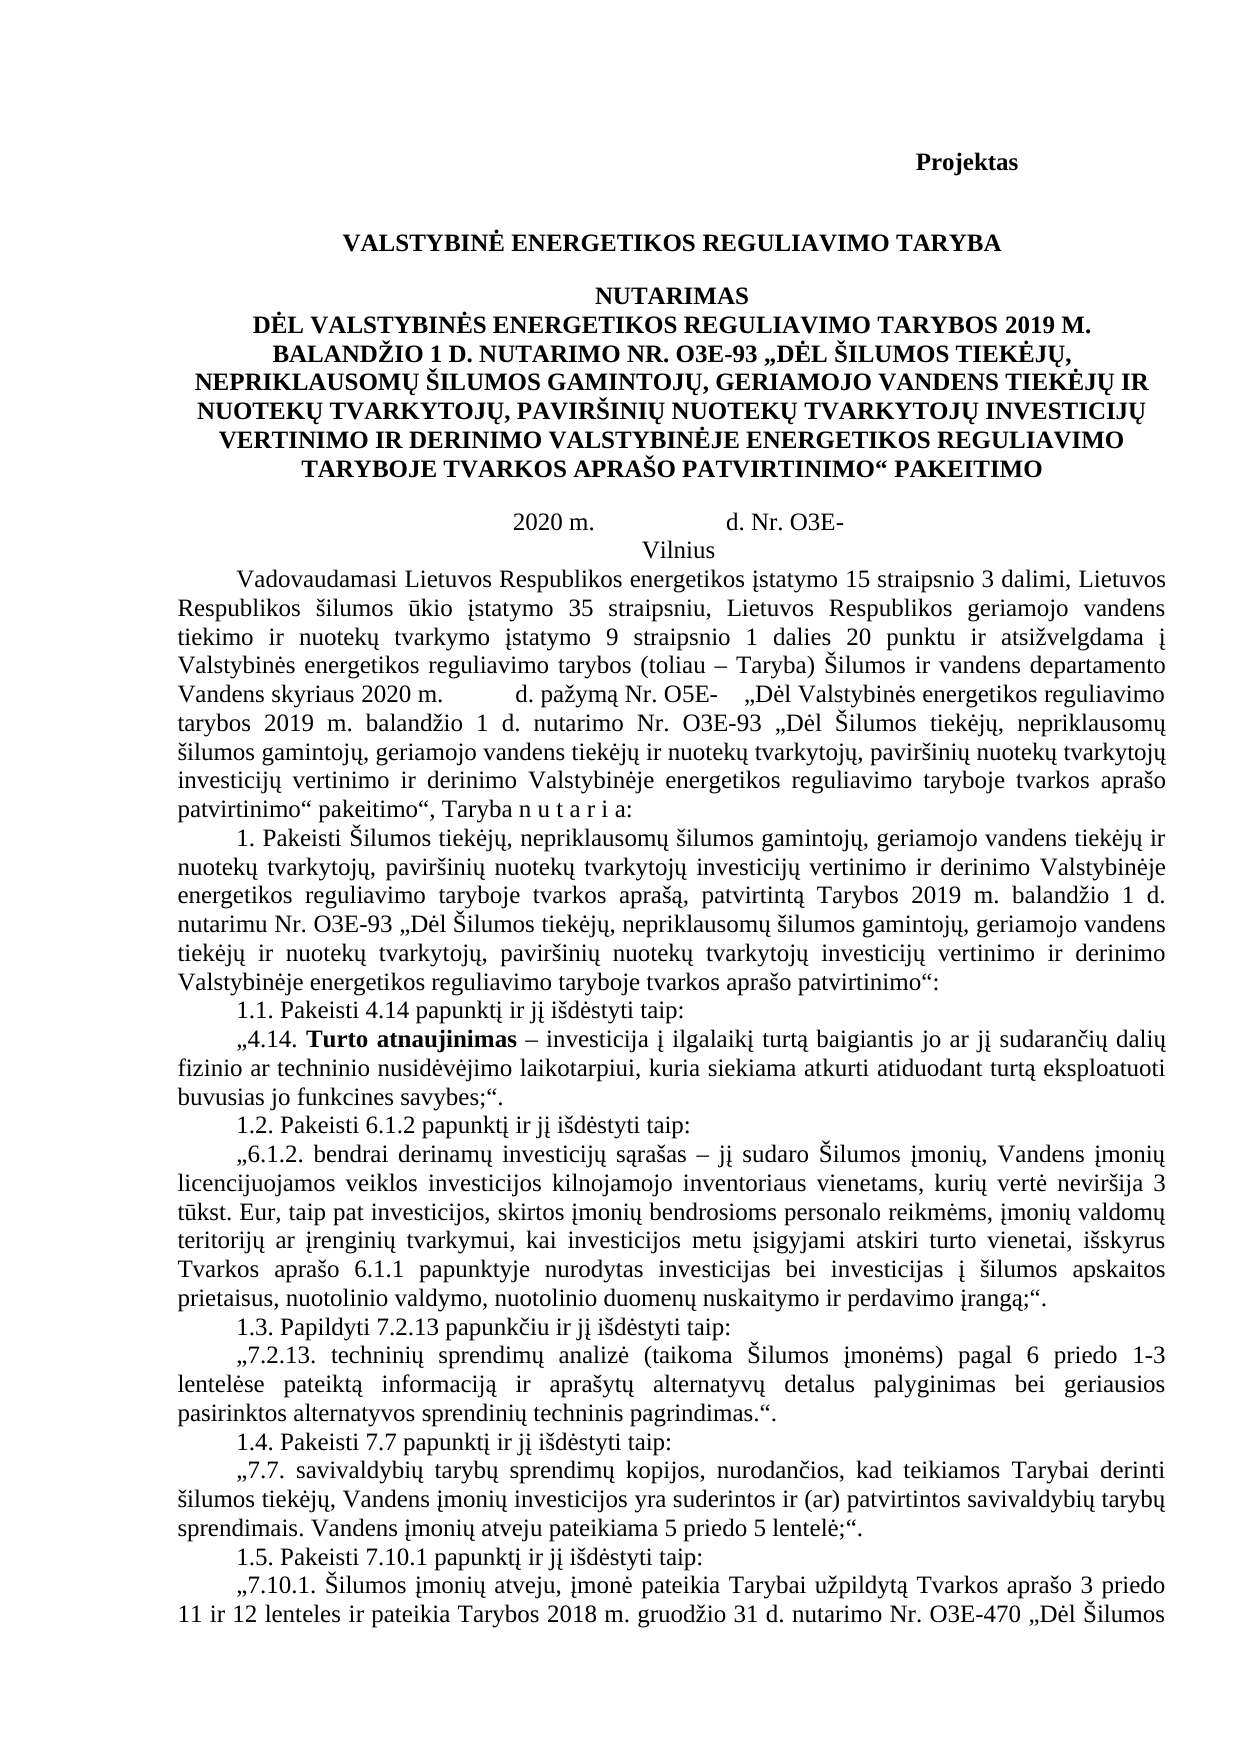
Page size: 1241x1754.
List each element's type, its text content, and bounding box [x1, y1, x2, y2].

text Vilnius [177, 535, 1167, 564]
text Projektas [177, 147, 1167, 176]
text 1.4. Pakeisti 7.7 papunktį ir jį išdėstyti taip: [177, 1427, 1167, 1455]
text „7.2.13. techninių sprendimų analizė (taikoma Šilumos įmonėms) pagal 6 priedo 1-3 lentelėse pateiktą informaciją ir aprašytų alternatyvų detalus palyginimas bei geriausios pasirinktos alternatyvos sprendinių techninis pagrindimas.“. [177, 1340, 1167, 1427]
text VALSTYBINĖ ENERGETIKOS REGULIAVIMO TARYBA [177, 228, 1167, 257]
text „6.1.2. bendrai derinamų investicijų sąrašas – jį sudaro Šilumos įmonių, Vandens įmonių licencijuojamos veiklos investicijos kilnojamojo inventoriaus vienetams, kurių vertė neviršija 3 tūkst. Eur, taip pat investicijos, skirtos įmonių bendrosioms personalo reikmėms, įmonių valdomų teritorijų ar įrenginių tvarkymui, kai investicijos metu įsigyjami atskiri turto vienetai, išskyrus Tvarkos aprašo 6.1.1 papunktyje nurodytas investicijas bei investicijas į šilumos apskaitos prietaisus, nuotolinio valdymo, nuotolinio duomenų nuskaitymo ir perdavimo įrangą;“. [177, 1139, 1167, 1312]
text „7.7. savivaldybių tarybų sprendimų kopijos, nurodančios, kad teikiamos Tarybai derinti šilumos tiekėjų, Vandens įmonių investicijos yra suderintos ir (ar) patvirtintos savivaldybių tarybų sprendimais. Vandens įmonių atveju pateikiama 5 priedo 5 lentelė;“. [177, 1455, 1167, 1542]
text 1.2. Pakeisti 6.1.2 papunktį ir jį išdėstyti taip: [236, 1110, 1167, 1139]
text 1.1. Pakeisti 4.14 papunktį ir jį išdėstyti taip: [177, 995, 1167, 1024]
text „4.14. Turto atnaujinimas – investicija į ilgalaikį turtą baigiantis jo ar jį sudarančių dalių fizinio ar techninio nusidėvėjimo laikotarpiui, kuria siekiama atkurti atiduodant turtą eksploatuoti buvusias jo funkcines savybes;“. [177, 1024, 1167, 1110]
text Vadovaudamasi Lietuvos Respublikos energetikos įstatymo 15 straipsnio 3 dalimi, Lietuvos Respublikos šilumos ūkio įstatymo 35 straipsniu, Lietuvos Respublikos geriamojo vandens tiekimo ir nuotekų tvarkymo įstatymo 9 straipsnio 1 dalies 20 punktu ir atsižvelgdama į Valstybinės energetikos reguliavimo tarybos (toliau – Taryba) Šilumos ir vandens departamento Vandens skyriaus 2020 m. d. pažymą Nr. O5E- „Dėl Valstybinės energetikos reguliavimo tarybos 2019 m. balandžio 1 d. nutarimo Nr. O3E-93 „Dėl Šilumos tiekėjų, nepriklausomų šilumos gamintojų, geriamojo vandens tiekėjų ir nuotekų tvarkytojų, paviršinių nuotekų tvarkytojų investicijų vertinimo ir derinimo Valstybinėje energetikos reguliavimo taryboje tvarkos aprašo patvirtinimo“ pakeitimo“, Taryba nutaria: [177, 564, 1167, 823]
text 1.5. Pakeisti 7.10.1 papunktį ir jį išdėstyti taip: [177, 1542, 1167, 1570]
text „7.10.1. Šilumos įmonių atveju, įmonė pateikia Tarybai užpildytą Tvarkos aprašo 3 priedo 11 ir 12 lenteles ir pateikia Tarybos 2018 m. gruodžio 31 d. nutarimo Nr. O3E-470 „Dėl Šilumos [177, 1570, 1167, 1628]
text DĖL VALSTYBINĖS ENERGETIKOS REGULIAVIMO TARYBOS 2019 M. BALANDŽIO 1 D. NUTARIMO NR. O3E-93 „DĖL ŠILUMOS TIEKĖJŲ, Nepriklausomų šilumos gamintojų, Geriamojo vandens tiekėjų ir nuotekų tvarkytojų, paviršinių nuotekų tvarkytojų investicijų vertinimo ir derinimo valstybinėje energetikos REGULIAVIMO TARYBOJE tvarkos aprašo patvirtinimo“ PAKEITIMO [177, 310, 1167, 482]
text 1. Pakeisti Šilumos tiekėjų, nepriklausomų šilumos gamintojų, geriamojo vandens tiekėjų ir nuotekų tvarkytojų, paviršinių nuotekų tvarkytojų investicijų vertinimo ir derinimo Valstybinėje energetikos reguliavimo taryboje tvarkos aprašą, patvirtintą Tarybos 2019 m. balandžio 1 d. nutarimu Nr. O3E-93 „Dėl Šilumos tiekėjų, nepriklausomų šilumos gamintojų, geriamojo vandens tiekėjų ir nuotekų tvarkytojų, paviršinių nuotekų tvarkytojų investicijų vertinimo ir derinimo Valstybinėje energetikos reguliavimo taryboje tvarkos aprašo patvirtinimo“: [177, 823, 1167, 995]
text 2020 m. d. Nr. O3E- [177, 507, 1167, 535]
text NUTARIMAS [177, 281, 1167, 310]
text 1.3. Papildyti 7.2.13 papunkčiu ir jį išdėstyti taip: [177, 1312, 1167, 1340]
